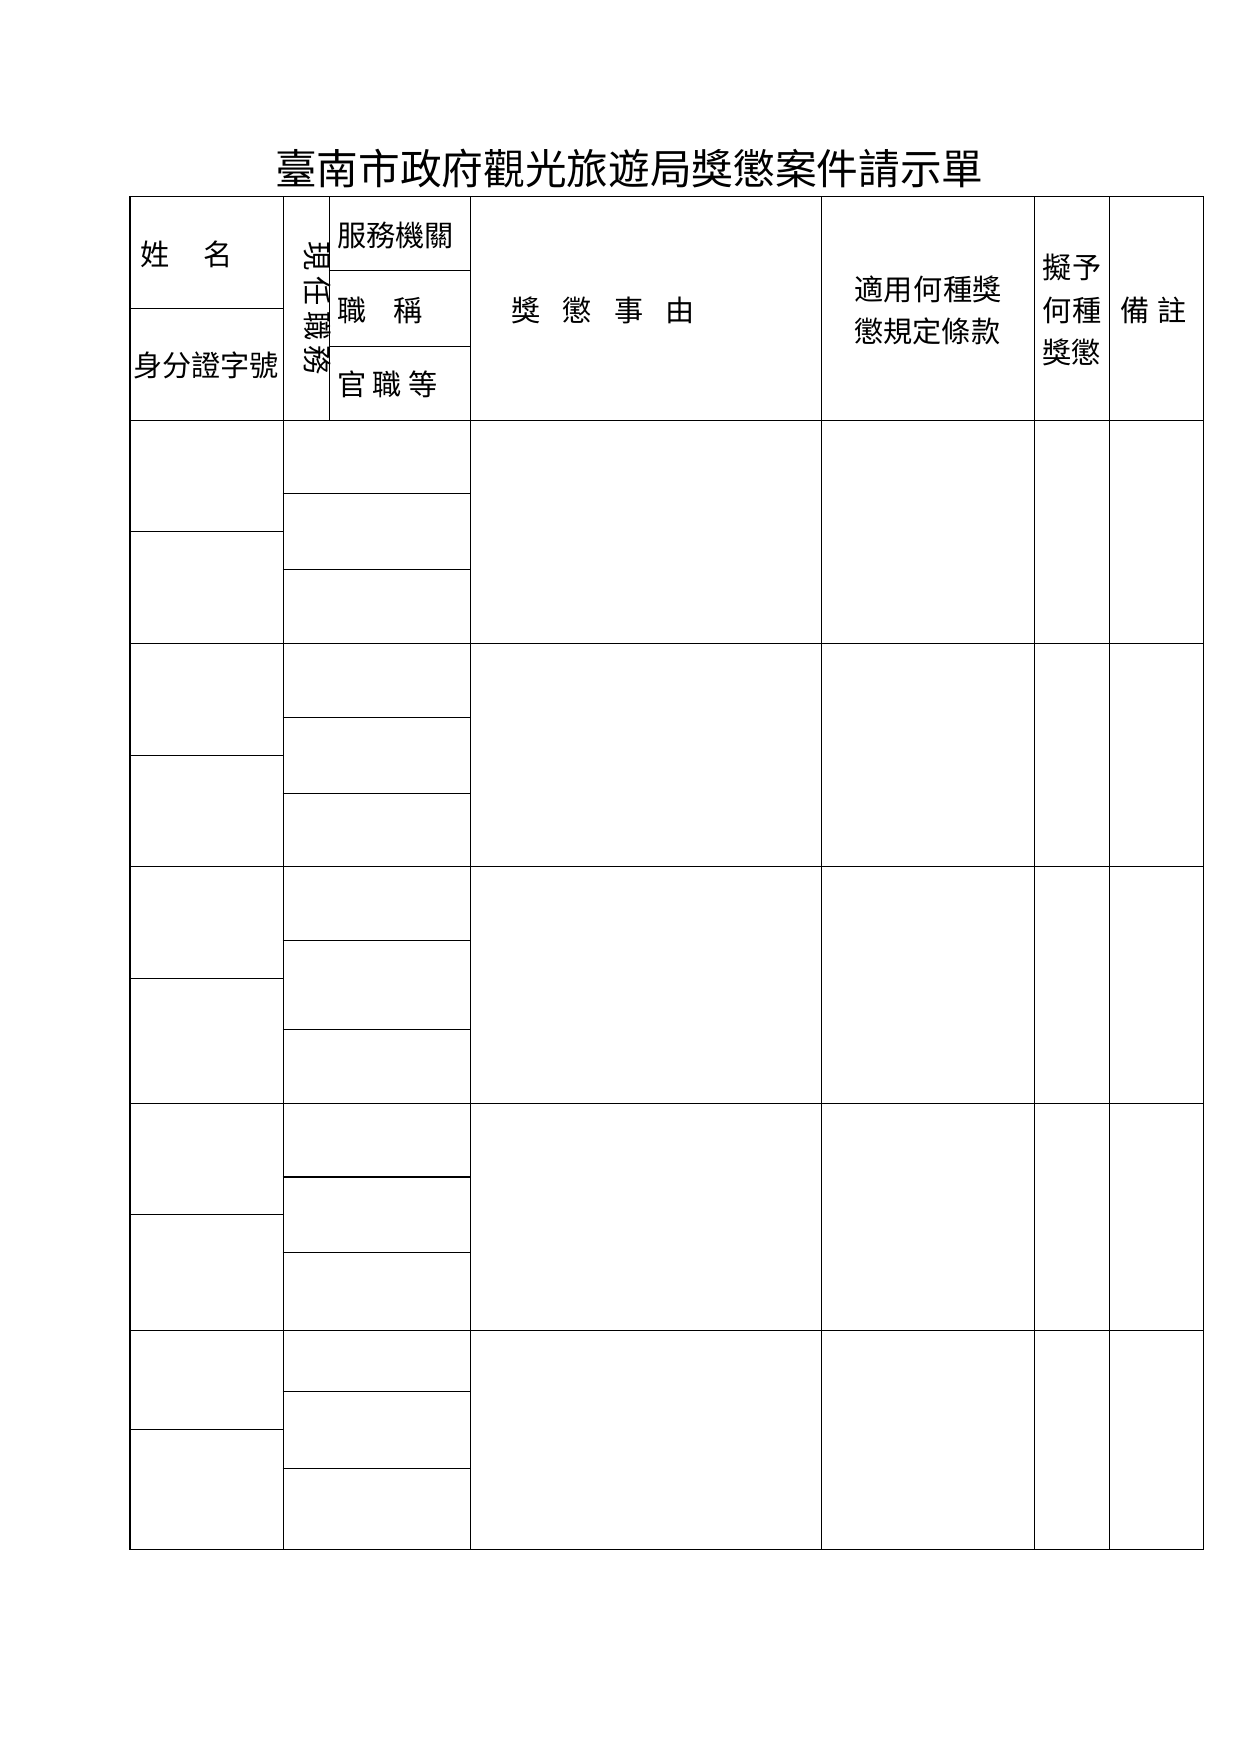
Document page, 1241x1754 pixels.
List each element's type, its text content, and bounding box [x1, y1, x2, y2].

table_header 備註 [1110, 197, 1203, 419]
table_cell [471, 644, 821, 866]
table_cell 官職等 [330, 347, 470, 419]
table_cell [1110, 867, 1203, 1103]
table_cell [284, 718, 470, 792]
table_cell [822, 644, 1034, 866]
table_cell [1035, 867, 1109, 1103]
table_cell [822, 867, 1034, 1103]
text 臺南市政府觀光旅遊局獎懲案件請示單 [130, 136, 1128, 196]
table_cell [284, 941, 470, 1029]
table_cell [131, 867, 283, 977]
table_cell [284, 867, 470, 939]
table_cell [131, 1104, 283, 1214]
table_cell [284, 1178, 470, 1252]
table_cell [1110, 644, 1203, 866]
table_cell [131, 1430, 283, 1549]
table_cell [131, 979, 283, 1103]
table_cell [822, 1331, 1034, 1549]
table_cell [1035, 421, 1109, 643]
table_header 服務機關 [330, 197, 470, 270]
table_cell [284, 1030, 470, 1103]
table_header 擬予何種獎懲 [1035, 197, 1109, 419]
table_cell [131, 756, 283, 866]
table_cell [284, 1469, 470, 1549]
table_cell [1110, 421, 1203, 643]
table_cell [284, 794, 470, 866]
table_cell [284, 644, 470, 717]
table_cell [284, 1392, 470, 1468]
table_cell [471, 867, 821, 1103]
table_header 現任職務 [284, 197, 329, 419]
table_cell [131, 532, 283, 643]
table_cell [284, 1331, 470, 1391]
table_cell [131, 421, 283, 531]
table_cell 職稱 [330, 271, 470, 346]
table_cell [822, 1104, 1034, 1330]
table_header 適用何種獎懲規定條款 [822, 197, 1034, 419]
table_cell [471, 1104, 821, 1330]
table_cell [1110, 1104, 1203, 1330]
table_cell [284, 570, 470, 643]
table_cell [1035, 1104, 1109, 1330]
table_cell [471, 421, 821, 643]
table_cell [1035, 644, 1109, 866]
table_cell [822, 421, 1034, 643]
table_cell [131, 1331, 283, 1429]
table_cell [131, 1215, 283, 1330]
table_cell [284, 494, 470, 569]
table_header 獎懲事由 [471, 197, 821, 419]
table_cell 身分證字號 [131, 309, 283, 419]
table_cell [471, 1331, 821, 1549]
table_cell [131, 644, 283, 754]
table_header 姓名 [131, 197, 283, 308]
table_cell [284, 1253, 470, 1330]
table_cell [1110, 1331, 1203, 1549]
table_cell [284, 1104, 470, 1176]
table_cell [284, 421, 470, 493]
table_cell [1035, 1331, 1109, 1549]
